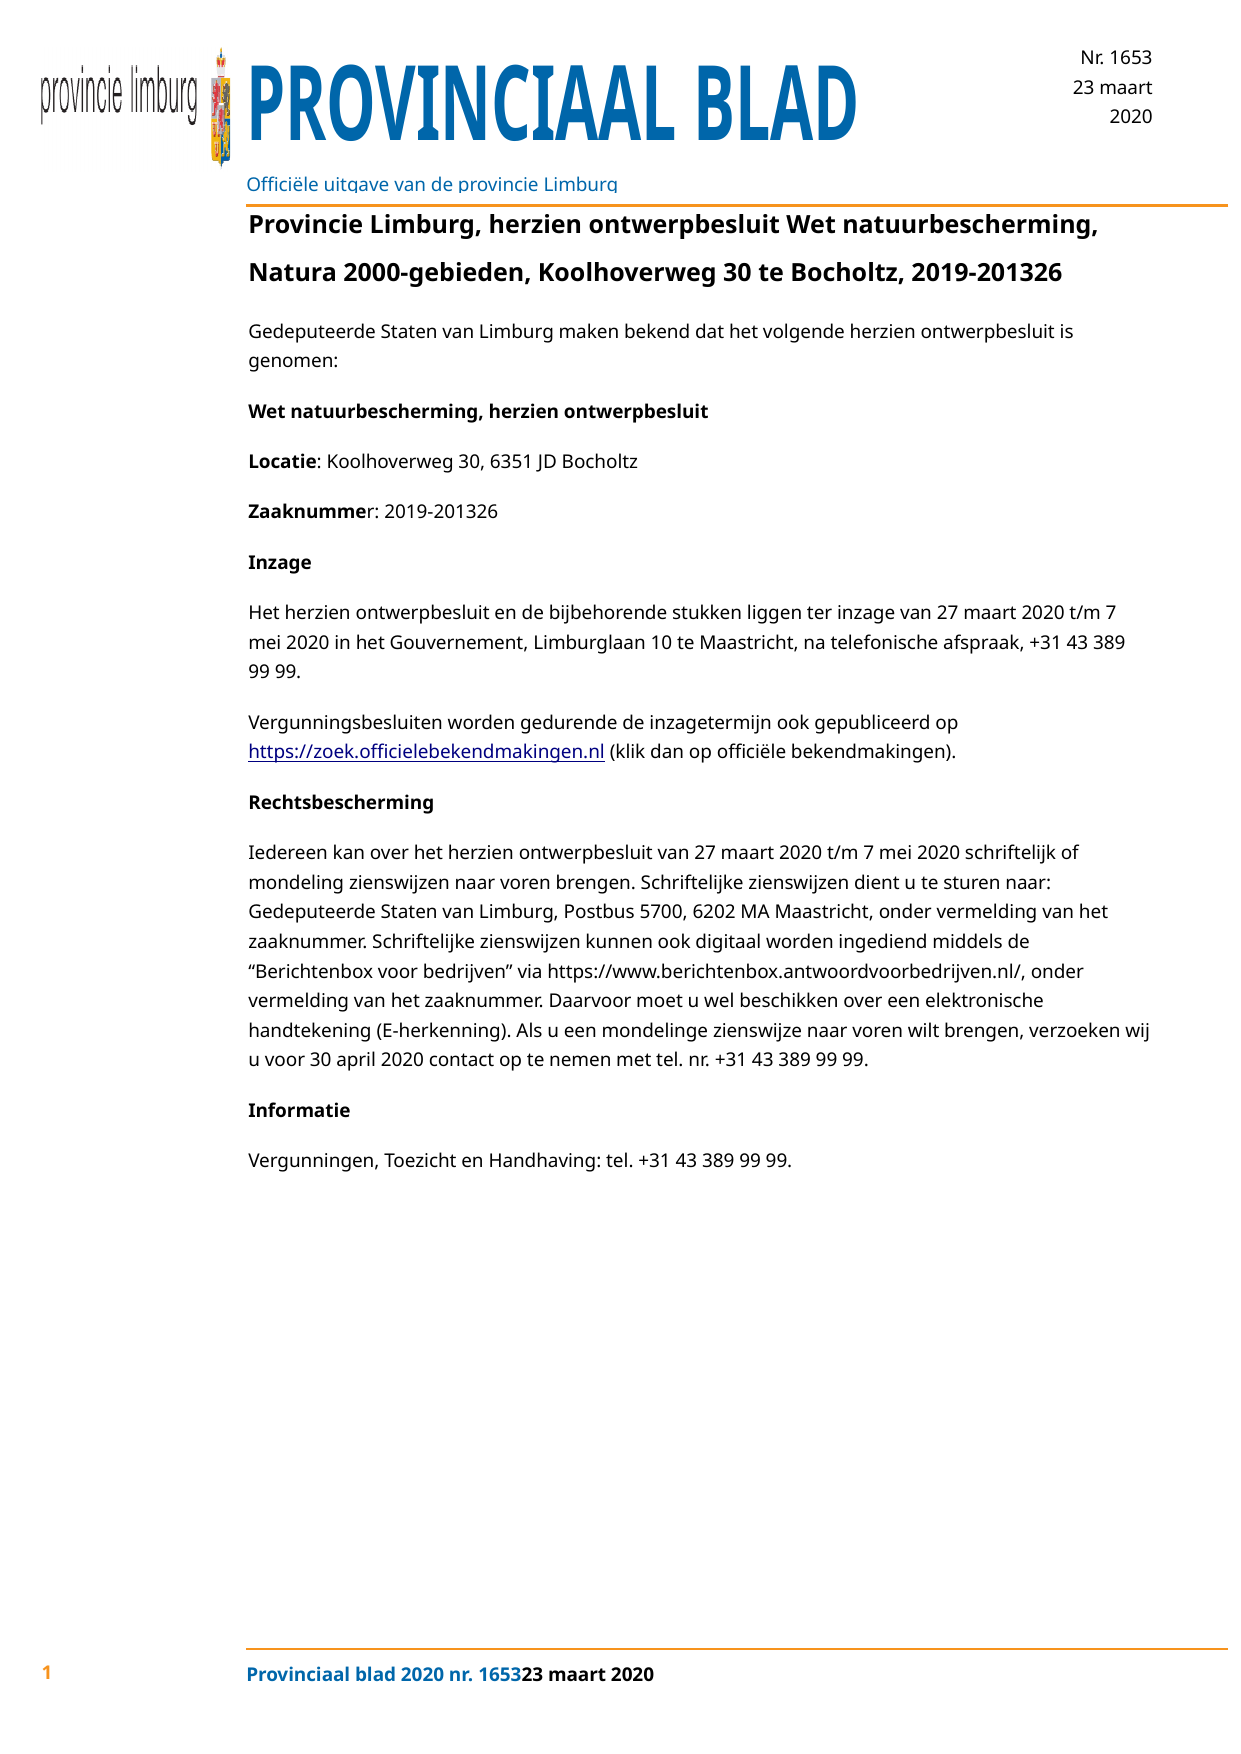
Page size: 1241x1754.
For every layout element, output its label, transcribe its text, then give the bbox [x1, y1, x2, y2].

picture [41, 47, 231, 172]
text Iedereen kan over het herzien ontwerpbesluit van 27 maart 2020 t/m 7 mei 2020 schriftelijk of mondeling zienswijzen naar voren brengen. Schriftelijke zienswijzen dient u te sturen naar: Gedeputeerde Staten van Limburg, Postbus 5700, 6202 MA Maastricht, onder vermelding van het zaaknummer. Schriftelijke zienswijzen kunnen ook digitaal worden ingediend middels de “Berichtenbox voor bedrijven” via https://www.berichtenbox.antwoordvoorbedrijven.nl/, onder vermelding van het zaaknummer. Daarvoor moet u wel beschikken over een elektronische handtekening (E-herkenning). Als u een mondelinge zienswijze naar voren wilt brengen, verzoeken wij u voor 30 april 2020 contact op te nemen met tel. nr. +31 43 389 99 99. [248, 839, 1152, 1072]
text Rechtsbescherming [248, 789, 1152, 815]
text Zaaknummer: 2019-201326 [248, 499, 1152, 524]
text Inzage [248, 549, 1152, 575]
text Vergunningen, Toezicht en Handhaving: tel. +31 43 389 99 99. [248, 1147, 1152, 1173]
text Provincie Limburg, herzien ontwerpbesluit Wet natuurbescherming, Natura 2000-gebieden, Koolhoverweg 30 te Bocholtz, 2019-201326 [248, 207, 1152, 288]
text Gedeputeerde Staten van Limburg maken bekend dat het volgende herzien ontwerpbesluit is genomen: [248, 318, 1152, 373]
text Vergunningsbesluiten worden gedurende de inzagetermijn ook gepubliceerd op https://zoek.officielebekendmakingen.nl (klik dan op officiële bekendmakingen). [248, 709, 1152, 764]
text Het herzien ontwerpbesluit en de bijbehorende stukken liggen ter inzage van 27 maart 2020 t/m 7 mei 2020 in het Gouvernement, Limburglaan 10 te Maastricht, na telefonische afspraak, +31 43 389 99 99. [248, 599, 1152, 684]
text Informatie [248, 1097, 1152, 1123]
text Locatie: Koolhoverweg 30, 6351 JD Bocholtz [248, 448, 1152, 474]
text Wet natuurbescherming, herzien ontwerpbesluit [248, 398, 1152, 424]
